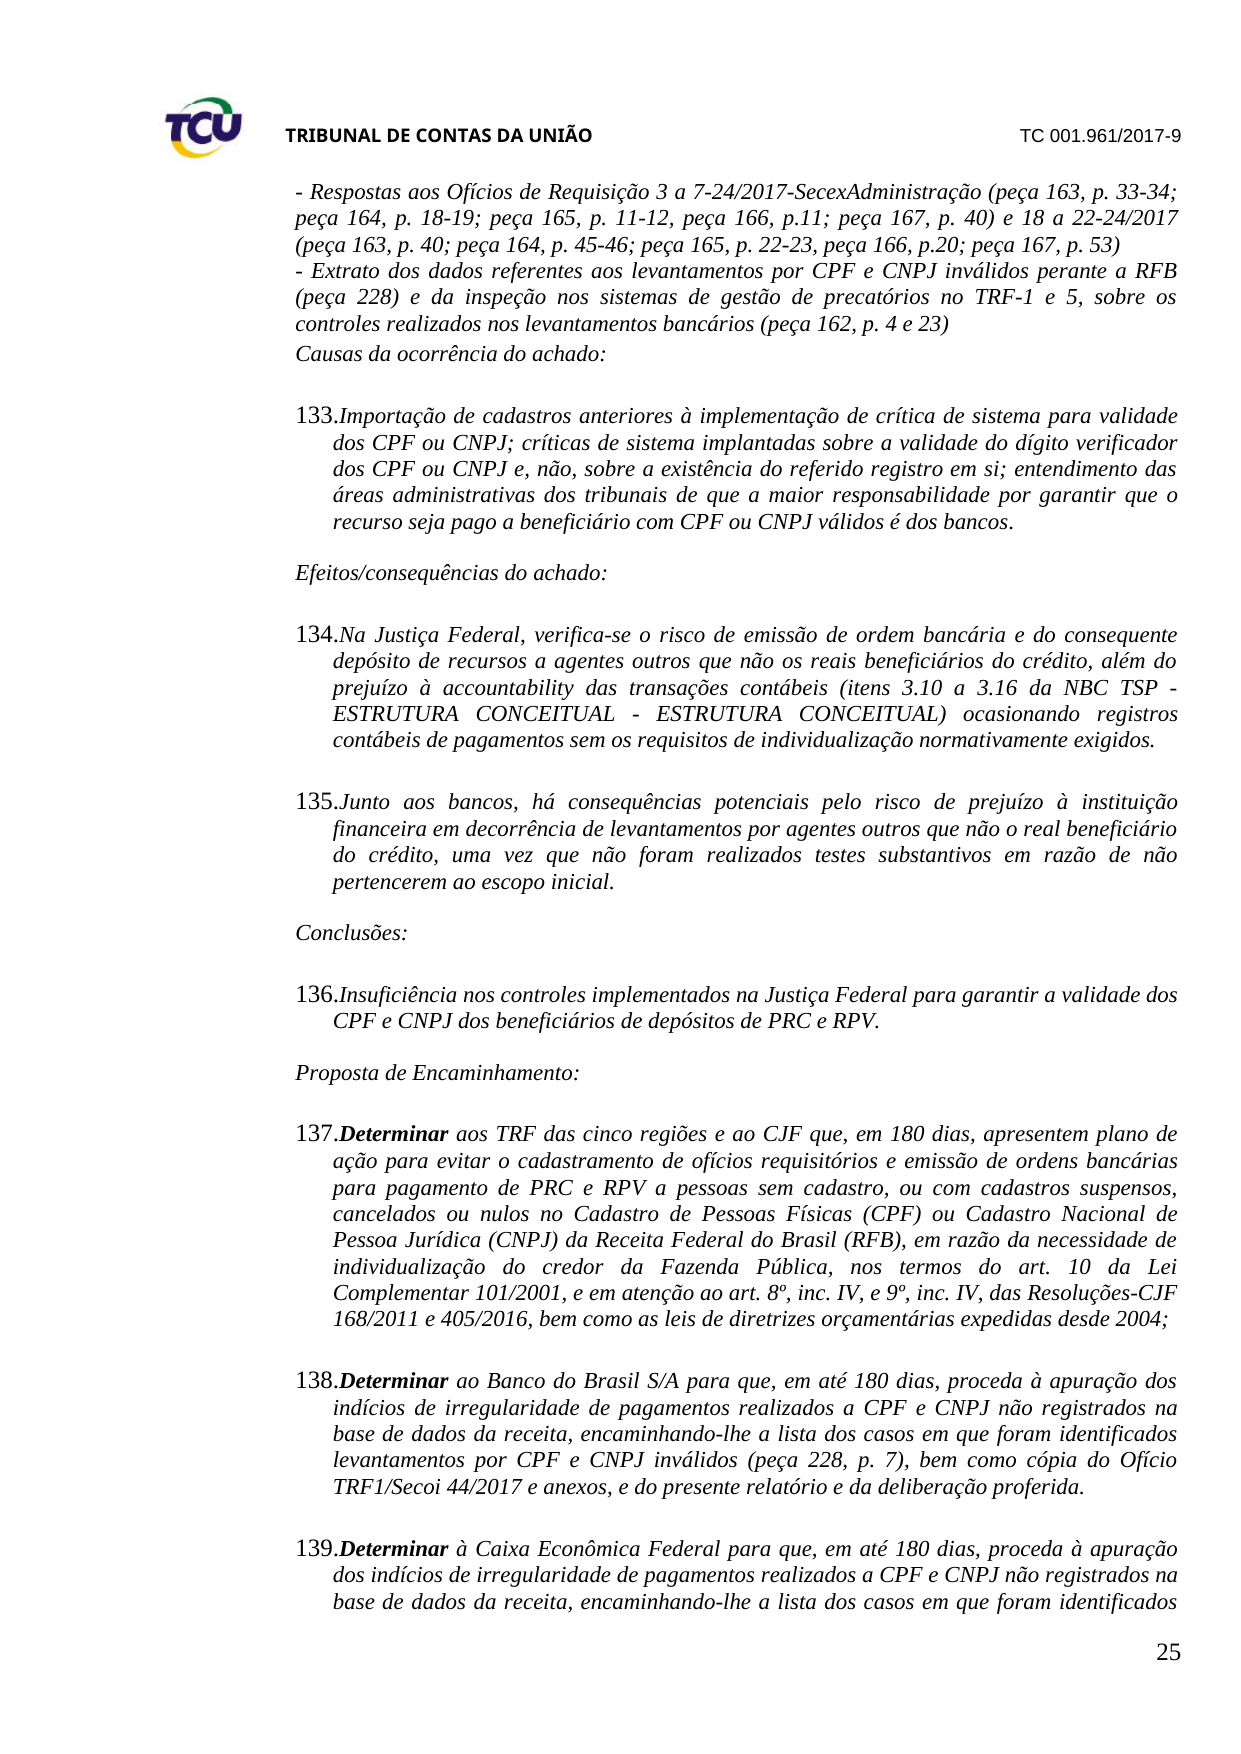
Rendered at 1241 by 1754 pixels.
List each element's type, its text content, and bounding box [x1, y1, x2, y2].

list Determinar à Caixa Econômica Federal para que, em até 180 dias, proceda à apuração dos indícios de irregularidade de pagamentos realizados a CPF e CNPJ não registrados na base de dados da receita, encaminhando-lhe a lista dos casos em que foram identificados [295, 1533, 1181, 1614]
list Junto aos bancos, há consequências potenciais pelo risco de prejuízo à instituição financeira em decorrência de levantamentos por agentes outros que não o real beneficiário do crédito, uma vez que não foram realizados testes substantivos em razão de não pertencerem ao escopo inicial. [295, 786, 1181, 894]
list Determinar ao Banco do Brasil S/A para que, em até 180 dias, proceda à apuração dos indícios de irregularidade de pagamentos realizados a CPF e CNPJ não registrados na base de dados da receita, encaminhando-lhe a lista dos casos em que foram identificados levantamentos por CPF e CNPJ inválidos (peça 228, p. 7), bem como cópia do Ofício TRF1/Secoi 44/2017 e anexos, e do presente relatório e da deliberação proferida. [295, 1365, 1181, 1499]
list Na Justiça Federal, verifica-se o risco de emissão de ordem bancária e do consequente depósito de recursos a agentes outros que não os reais beneficiários do crédito, além do prejuízo à accountability das transações contábeis (itens 3.10 a 3.16 da NBC TSP - ESTRUTURA CONCEITUAL - ESTRUTURA CONCEITUAL) ocasionando registros contábeis de pagamentos sem os requisitos de individualização normativamente exigidos. [295, 619, 1181, 753]
subtitle Causas da ocorrência do achado: [295, 340, 1181, 367]
list Importação de cadastros anteriores à implementação de crítica de sistema para validade dos CPF ou CNPJ; críticas de sistema implantadas sobre a validade do dígito verificador dos CPF ou CNPJ e, não, sobre a existência do referido registro em si; entendimento das áreas administrativas dos tribunais de que a maior responsabilidade por garantir que o recurso seja pago a beneficiário com CPF ou CNPJ válidos é dos bancos. [295, 400, 1181, 534]
subtitle Efeitos/consequências do achado: [295, 559, 1181, 585]
list Insuficiência nos controles implementados na Justiça Federal para garantir a validade dos CPF e CNPJ dos beneficiários de depósitos de PRC e RPV. [295, 979, 1181, 1034]
subtitle Conclusões: [295, 919, 1181, 945]
subtitle Proposta de Encaminhamento: [295, 1059, 1181, 1085]
text - Respostas aos Ofícios de Requisição 3 a 7-24/2017-SecexAdministração (peça 163, p. 33-34; peça 164, p. 18-19; peça 165, p. 11-12, peça 166, p.11; peça 167, p. 40) e 18 a 22-24/2017 (peça 163, p. 40; peça 164, p. 45-46; peça 165, p. 22-23, peça 166, p.20; peça 167, p. 53) [295, 178, 1181, 257]
text - Extrato dos dados referentes aos levantamentos por CPF e CNPJ inválidos perante a RFB (peça 228) e da inspeção nos sistemas de gestão de precatórios no TRF-1 e 5, sobre os controles realizados nos levantamentos bancários (peça 162, p. 4 e 23) [295, 257, 1181, 336]
list Determinar aos TRF das cinco regiões e ao CJF que, em 180 dias, apresentem plano de ação para evitar o cadastramento de ofícios requisitórios e emissão de ordens bancárias para pagamento de PRC e RPV a pessoas sem cadastro, ou com cadastros suspensos, cancelados ou nulos no Cadastro de Pessoas Físicas (CPF) ou Cadastro Nacional de Pessoa Jurídica (CNPJ) da Receita Federal do Brasil (RFB), em razão da necessidade de individualização do credor da Fazenda Pública, nos termos do art. 10 da Lei Complementar 101/2001, e em atenção ao art. 8º, inc. IV, e 9º, inc. IV, das Resoluções-CJF 168/2011 e 405/2016, bem como as leis de diretrizes orçamentárias expedidas desde 2004; [295, 1118, 1181, 1332]
